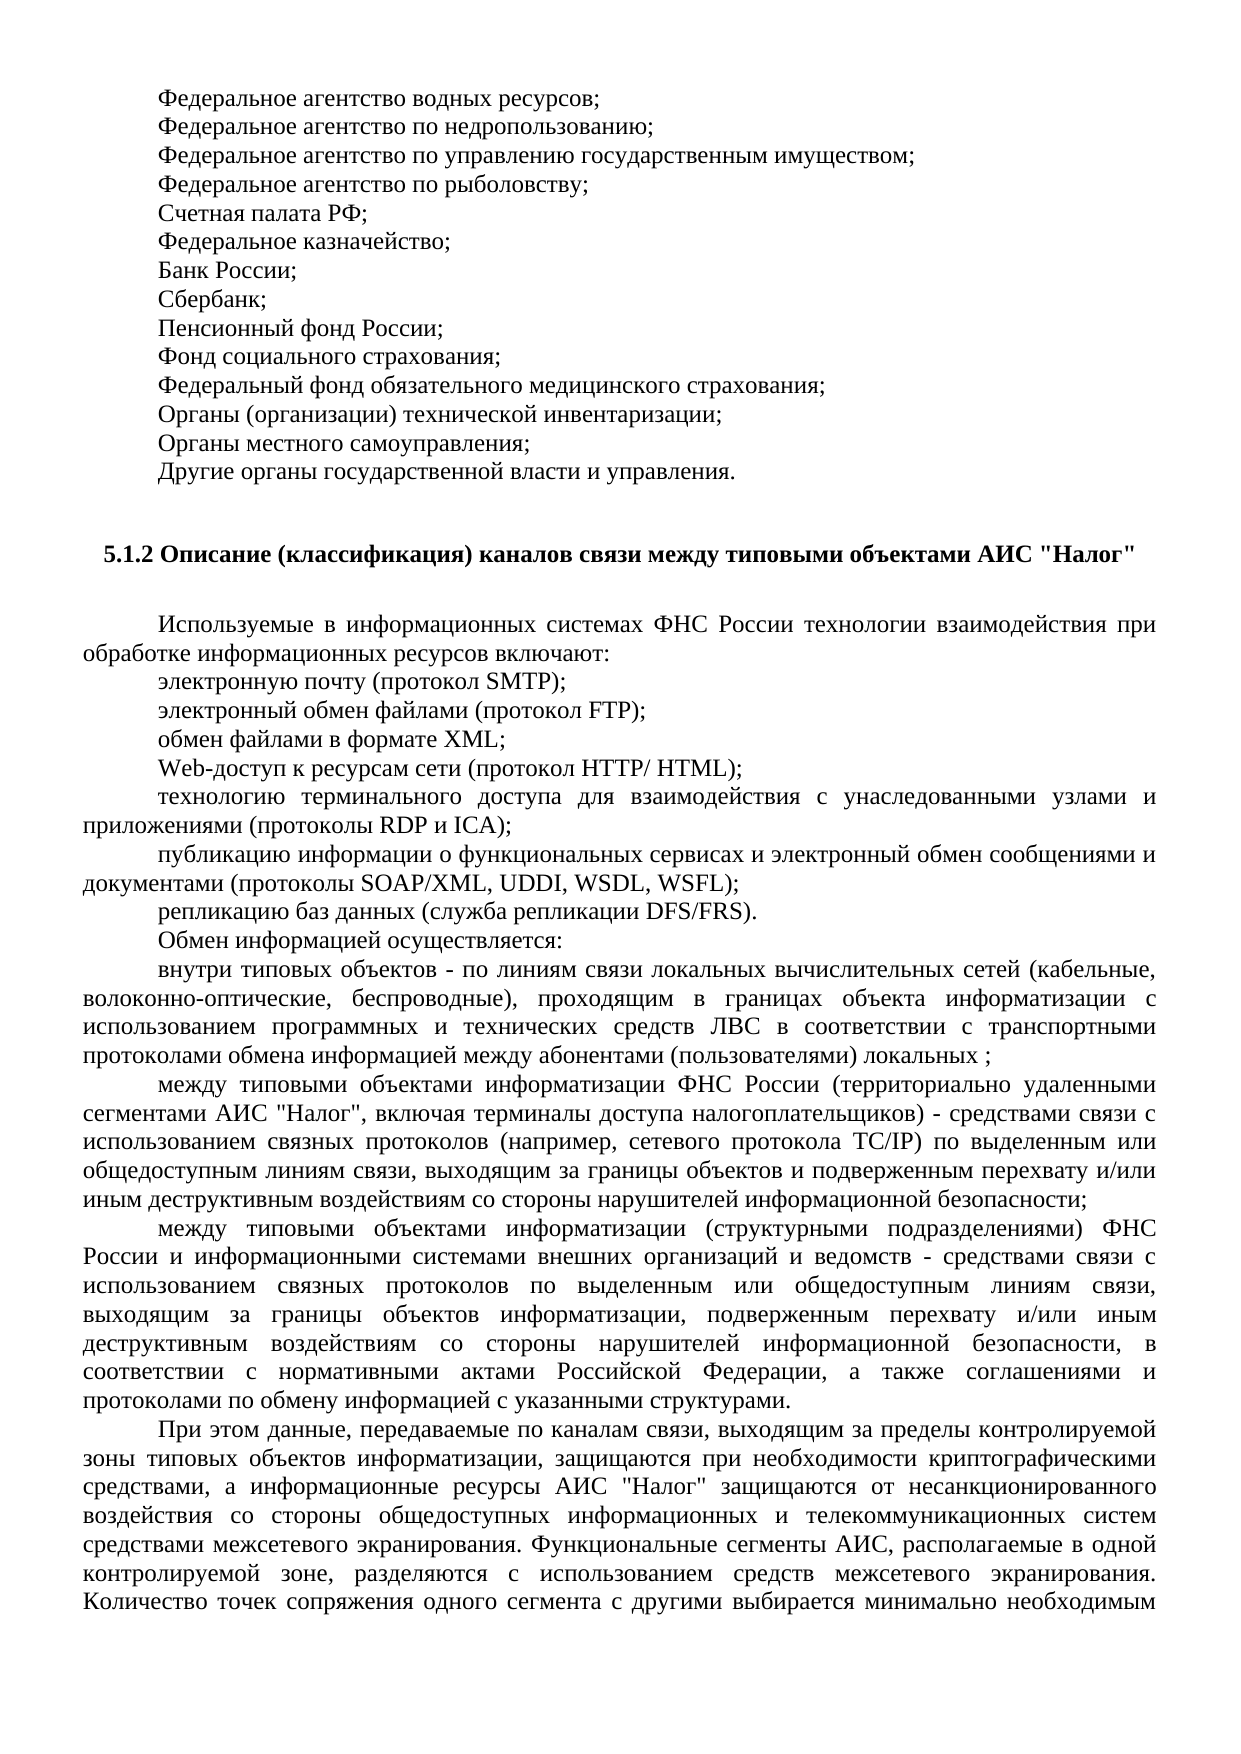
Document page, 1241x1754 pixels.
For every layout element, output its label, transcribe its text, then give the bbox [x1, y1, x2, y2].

text Федеральное казначейство; [83, 226, 1157, 255]
text между типовыми объектами информатизации (структурными подразделениями) ФНС России и информационными системами внешних организаций и ведомств - средствами связи с использованием связных протоколов по выделенным или общедоступным линиям связи, выходящим за границы объектов информатизации, подверженным перехвату и/или иным деструктивным воздействиям со стороны нарушителей информационной безопасности, в соответствии с нормативными актами Российской Федерации, а также соглашениями и протоколами по обмену информацией с указанными структурами. [83, 1213, 1157, 1414]
text Сбербанк; [83, 284, 1157, 313]
text Федеральное агентство по управлению государственным имуществом; [83, 140, 1157, 169]
text Счетная палата РФ; [83, 198, 1157, 226]
text Банк России; [83, 255, 1157, 284]
text Федеральное агентство водных ресурсов; [83, 83, 1157, 111]
text Другие органы государственной власти и управления. [83, 456, 1157, 485]
text внутри типовых объектов - по линиям связи локальных вычислительных сетей (кабельные, волоконно-оптические, беспроводные), проходящим в границах объекта информатизации с использованием программных и технических средств ЛВС в соответствии с транспортными протоколами обмена информацией между абонентами (пользователями) локальных ; [83, 954, 1157, 1069]
text публикацию информации о функциональных сервисах и электронный обмен сообщениями и документами (протоколы SOAP/XML, UDDI, WSDL, WSFL); [83, 839, 1157, 896]
text Пенсионный фонд России; [83, 313, 1157, 341]
text электронный обмен файлами (протокол FTP); [83, 695, 1157, 724]
text технологию терминального доступа для взаимодействия с унаследованными узлами и приложениями (протоколы RDP и ICA); [83, 781, 1157, 839]
text Обмен информацией осуществляется: [83, 925, 1157, 954]
text Фонд социального страхования; [83, 341, 1157, 370]
text Используемые в информационных системах ФНС России технологии взаимодействия при обработке информационных ресурсов включают: [83, 609, 1157, 666]
text Органы местного самоуправления; [83, 428, 1157, 456]
text электронную почту (протокол SMTP); [83, 666, 1157, 695]
text Федеральный фонд обязательного медицинского страхования; [83, 370, 1157, 399]
text Органы (организации) технической инвентаризации; [83, 399, 1157, 428]
text При этом данные, передаваемые по каналам связи, выходящим за пределы контролируемой зоны типовых объектов информатизации, защищаются при необходимости криптографическими средствами, а информационные ресурсы АИС "Налог" защищаются от несанкционированного воздействия со стороны общедоступных информационных и телекоммуникационных систем средствами межсетевого экранирования. Функциональные сегменты АИС, располагаемые в одной контролируемой зоне, разделяются с использованием средств межсетевого экранирования. Количество точек сопряжения одного сегмента с другими выбирается минимально необходимым [83, 1414, 1157, 1615]
text между типовыми объектами информатизации ФНС России (территориально удаленными сегментами АИС "Налог", включая терминалы доступа налогоплательщиков) - средствами связи с использованием связных протоколов (например, сетевого протокола TC/IP) по выделенным или общедоступным линиям связи, выходящим за границы объектов и подверженным перехвату и/или иным деструктивным воздействиям со стороны нарушителей информационной безопасности; [83, 1069, 1157, 1213]
text обмен файлами в формате XML; [83, 724, 1157, 753]
text репликацию баз данных (служба репликации DFS/FRS). [83, 896, 1157, 925]
text Web-доступ к ресурсам сети (протокол HTTP/ HTML); [83, 753, 1157, 781]
text Федеральное агентство по рыболовству; [83, 169, 1157, 198]
text Федеральное агентство по недропользованию; [83, 111, 1157, 140]
subtitle 5.1.2 Описание (классификация) каналов связи между типовыми объектами АИС "Налог" [83, 539, 1157, 568]
